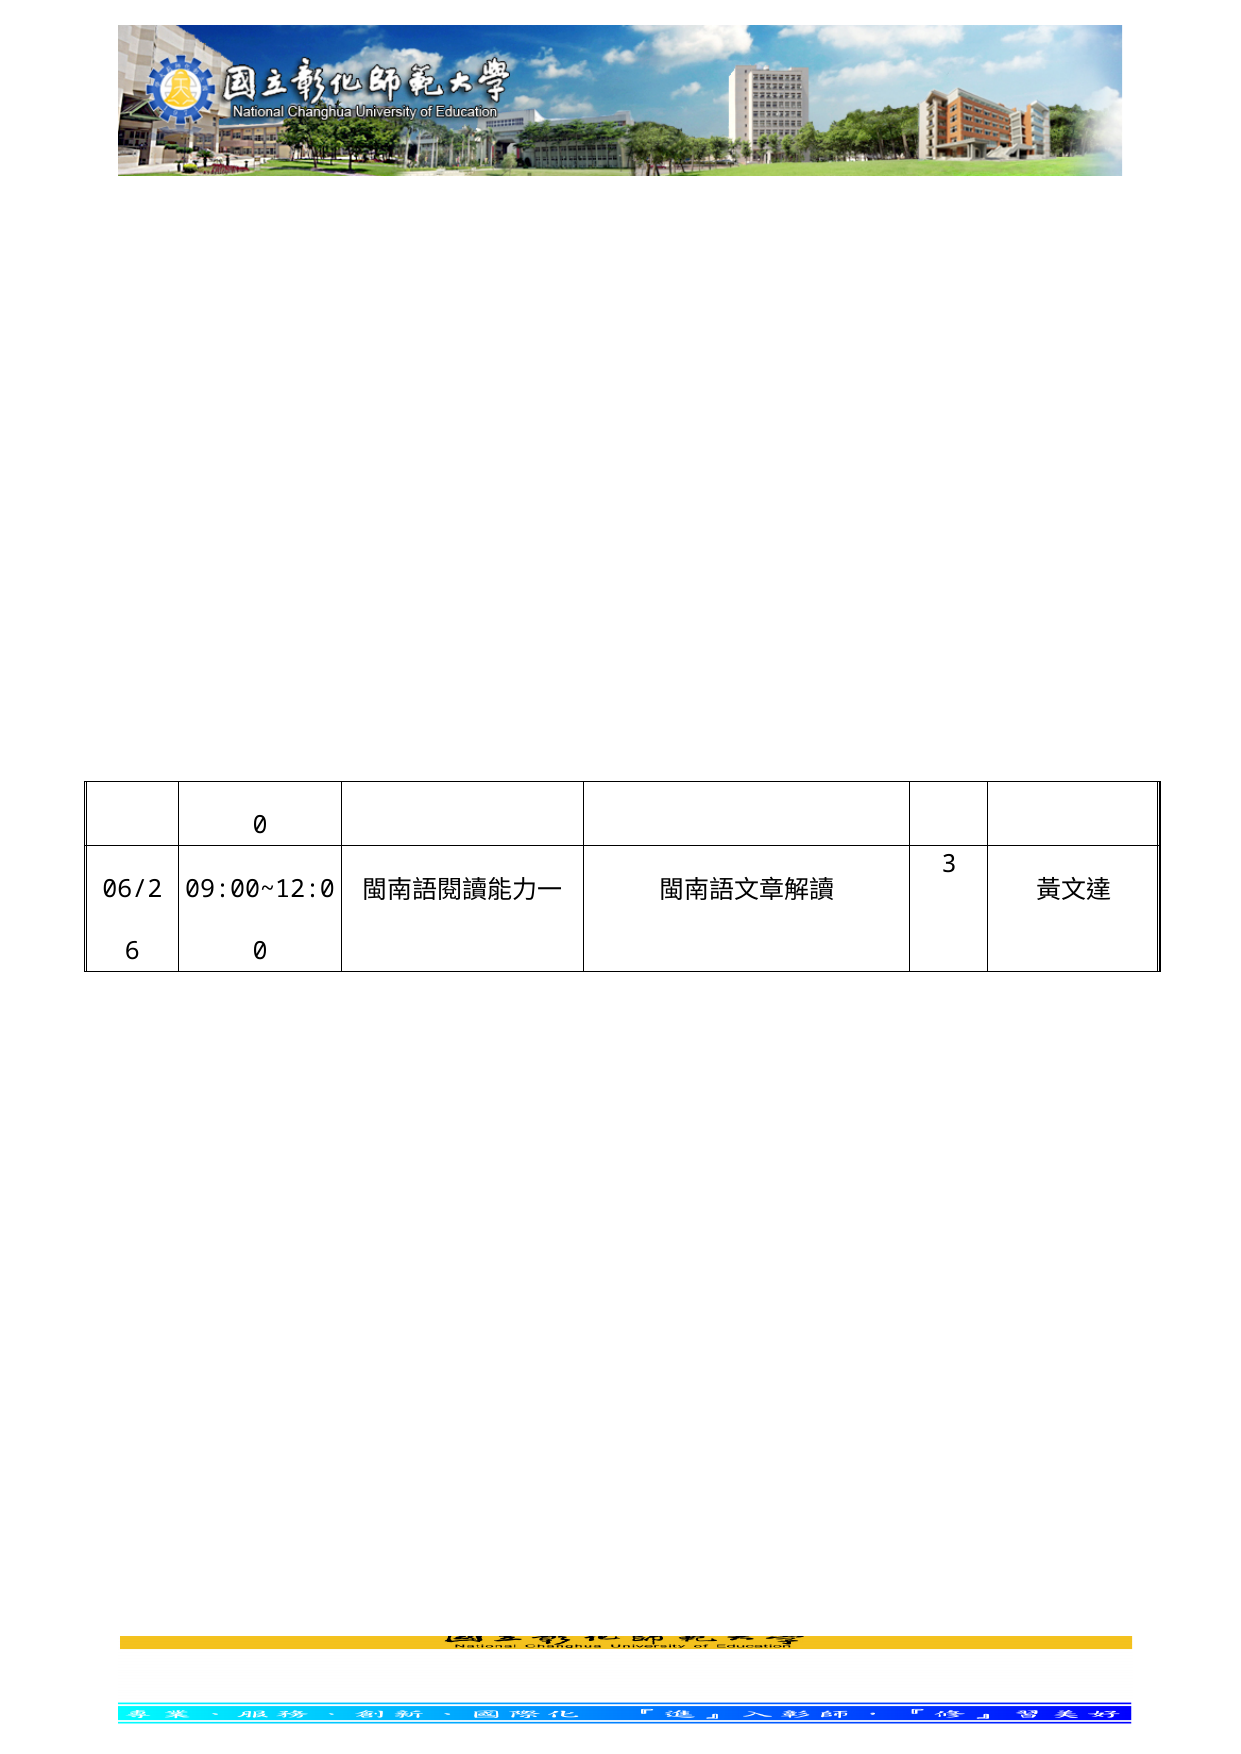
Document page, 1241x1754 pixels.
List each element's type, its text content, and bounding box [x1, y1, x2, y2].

table_cell 黃文達 [988, 846, 1157, 971]
table_cell [910, 782, 987, 845]
table_cell [87, 782, 178, 845]
table_cell 閩南語閱讀能力一 [342, 846, 583, 971]
table_cell [988, 782, 1157, 845]
table_cell 閩南語文章解讀 [584, 846, 909, 971]
table_cell [342, 782, 583, 845]
table_cell 06/26 [87, 846, 178, 971]
table_cell 3 [910, 846, 987, 971]
table_cell 0 [179, 782, 341, 845]
table_cell [584, 782, 909, 845]
table_cell 09:00~12:00 [179, 846, 341, 971]
